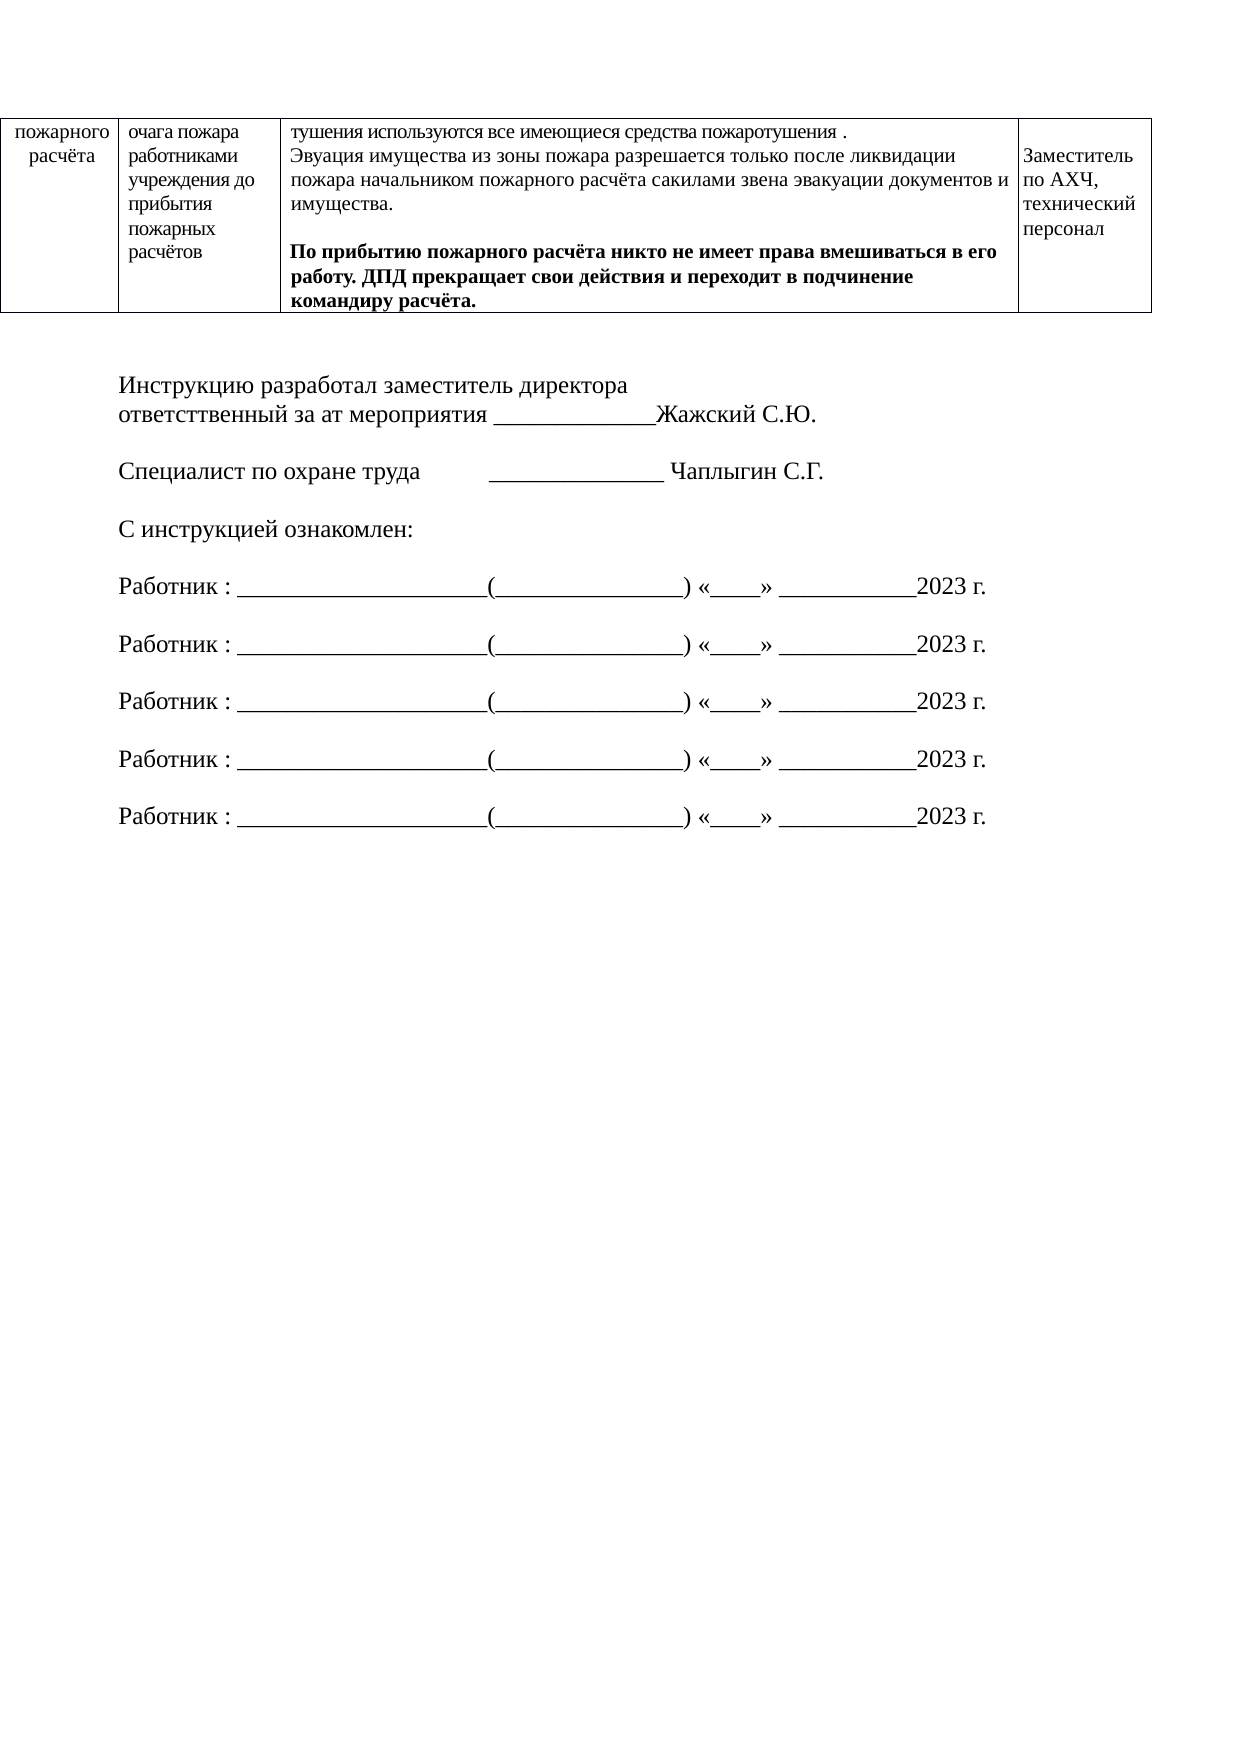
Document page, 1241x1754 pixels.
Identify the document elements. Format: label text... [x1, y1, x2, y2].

text С инструкцией ознакомлен: [118, 514, 1122, 543]
text Работник : ____________________(_______________) «____» ___________2023 г. [118, 801, 1122, 830]
table_cell Заместитель по АХЧ, технический персонал [1019, 119, 1151, 312]
text Работник : ____________________(_______________) «____» ___________2023 г. [118, 744, 1122, 773]
text Работник : ____________________(_______________) «____» ___________2023 г. [118, 686, 1122, 715]
text Работник : ____________________(_______________) «____» ___________2023 г. [118, 629, 1122, 658]
table_cell пожарного расчёта [1, 119, 118, 312]
text Работник : ____________________(_______________) «____» ___________2023 г. [118, 571, 1122, 600]
text Инструкцию разработал заместитель директора [118, 370, 1122, 399]
table_cell очага пожара работниками учреждения до прибытия пожарных расчётов [119, 119, 280, 312]
text Специалист по охране труда ______________ Чаплыгин С.Г. [118, 456, 1122, 485]
text ответсттвенный за ат мероприятия _____________Жажский С.Ю. [118, 399, 1122, 428]
